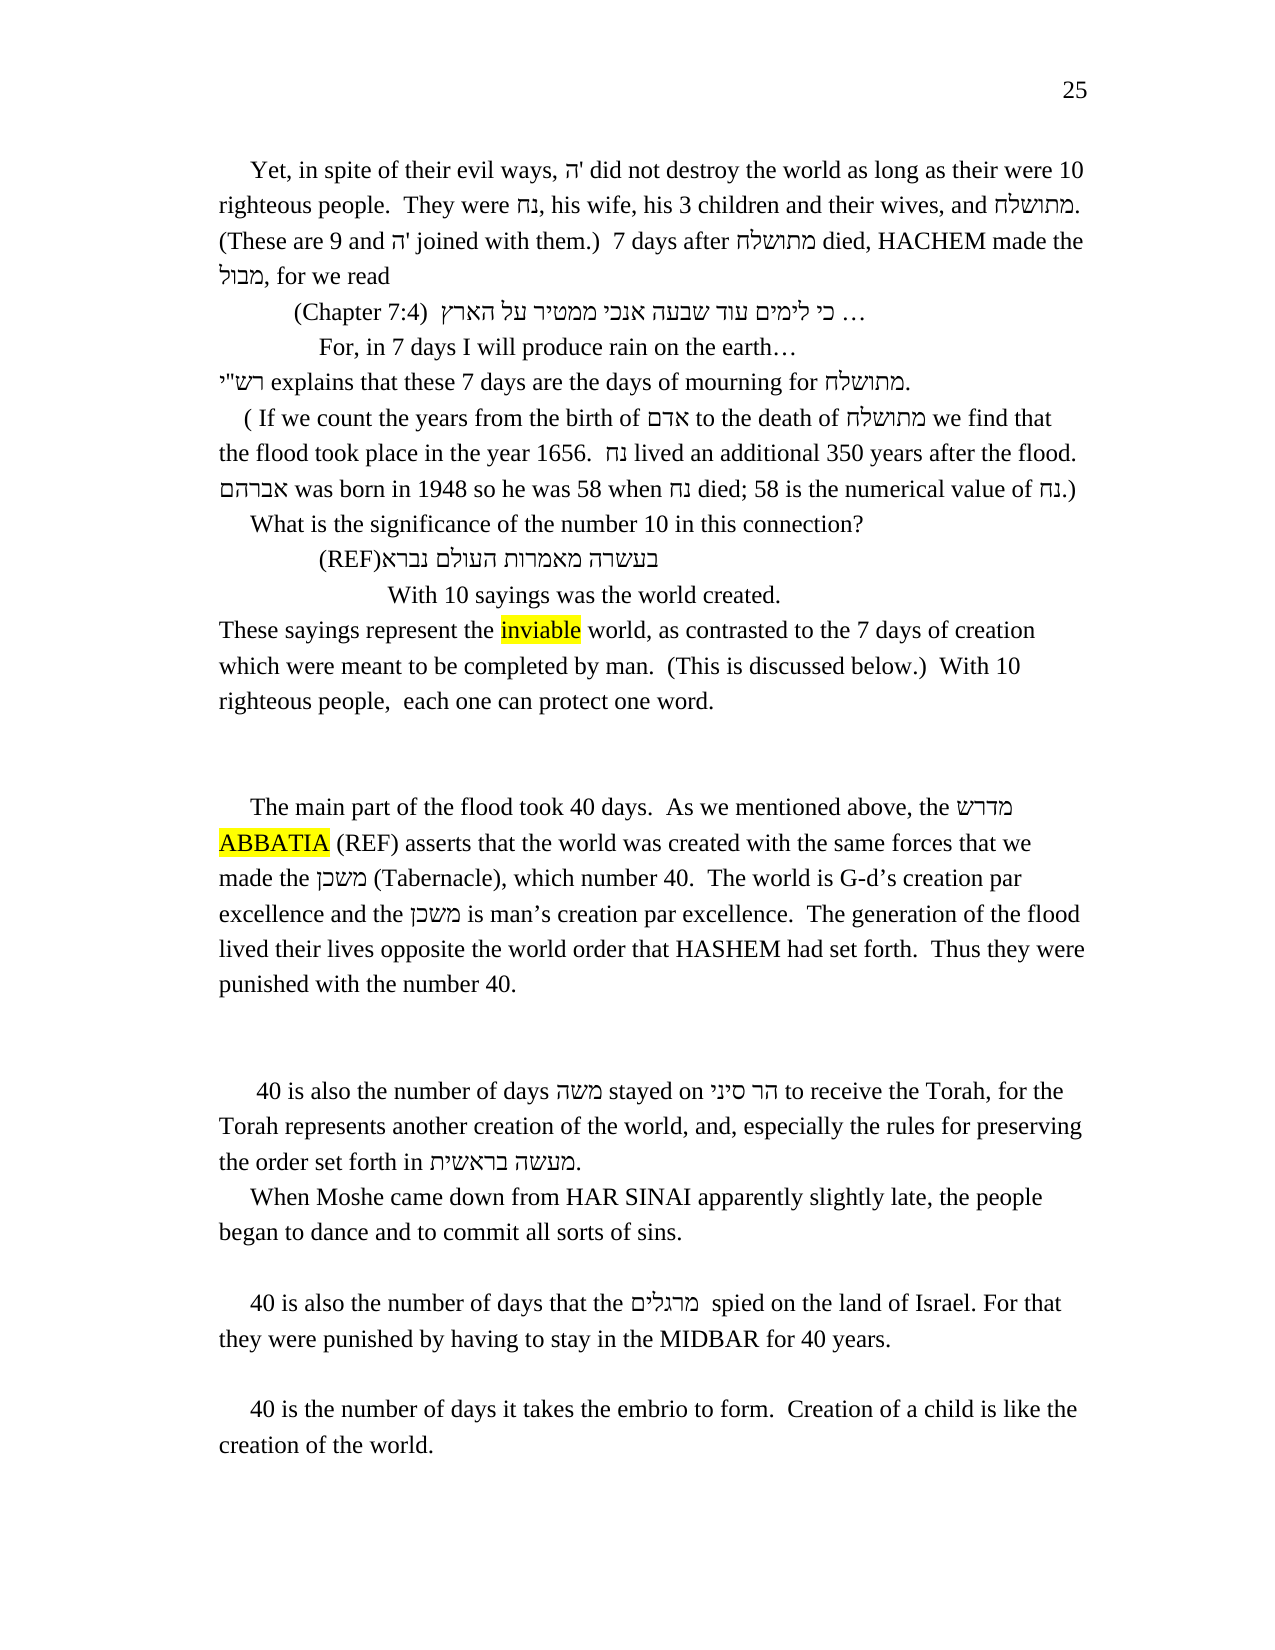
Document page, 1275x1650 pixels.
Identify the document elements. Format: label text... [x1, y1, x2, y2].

text These sayings represent the inviable world, as contrasted to the 7 days of creation which were meant to be completed by man. (This is discussed below.) With 10 righteous people, each one can protect one word. [219, 610, 1087, 717]
text When Moshe came down from HAR SINAI apparently slightly late, the people began to dance and to commit all sorts of sins. [219, 1177, 1087, 1248]
text With 10 sayings was the world created. [219, 575, 1087, 610]
text Yet, in spite of their evil ways, ה' did not destroy the world as long as their were 10 righteous people. They were נח, his wife, his 3 children and their wives, and מתושלח. (These are 9 and ה' joined with them.) 7 days after מתושלח died, HACHEM made the מבול, for we read [219, 150, 1087, 292]
text ( If we count the years from the birth of אדם to the death of מתושלח we find that the flood took place in the year 1656. נח lived an additional 350 years after the flood. אברהם was born in 1948 so he was 58 when נח died; 58 is the numerical value of נח.) [219, 398, 1087, 504]
text (Chapter 7:4) כי לימים עוד שבעה אנכי ממטיר על הארץ … [219, 292, 1087, 327]
text 40 is the number of days it takes the embrio to form. Creation of a child is like the creation of the world. [219, 1389, 1087, 1460]
text What is the significance of the number 10 in this connection? [219, 504, 1087, 539]
text 40 is also the number of days משה stayed on הר סיני to receive the Torah, for the Torah represents another creation of the world, and, especially the rules for preserving the order set forth in מעשה בראשית. [219, 1071, 1087, 1177]
text רש''י explains that these 7 days are the days of mourning for מתושלח. [219, 362, 1087, 398]
text For, in 7 days I will produce rain on the earth… [219, 327, 1087, 362]
text (REF)בעשרה מאמרות העולם נברא [219, 539, 1087, 575]
text The main part of the flood took 40 days. As we mentioned above, the מדרש ABBATIA (REF) asserts that the world was created with the same forces that we made the משכן (Tabernacle), which number 40. The world is G-d’s creation par excellence and the משכן is man’s creation par excellence. The generation of the flood lived their lives opposite the world order that HASHEM had set forth. Thus they were punished with the number 40. [219, 787, 1087, 1000]
text 40 is also the number of days that the מרגלים spied on the land of Israel. For that they were punished by having to stay in the MIDBAR for 40 years. [219, 1283, 1087, 1354]
